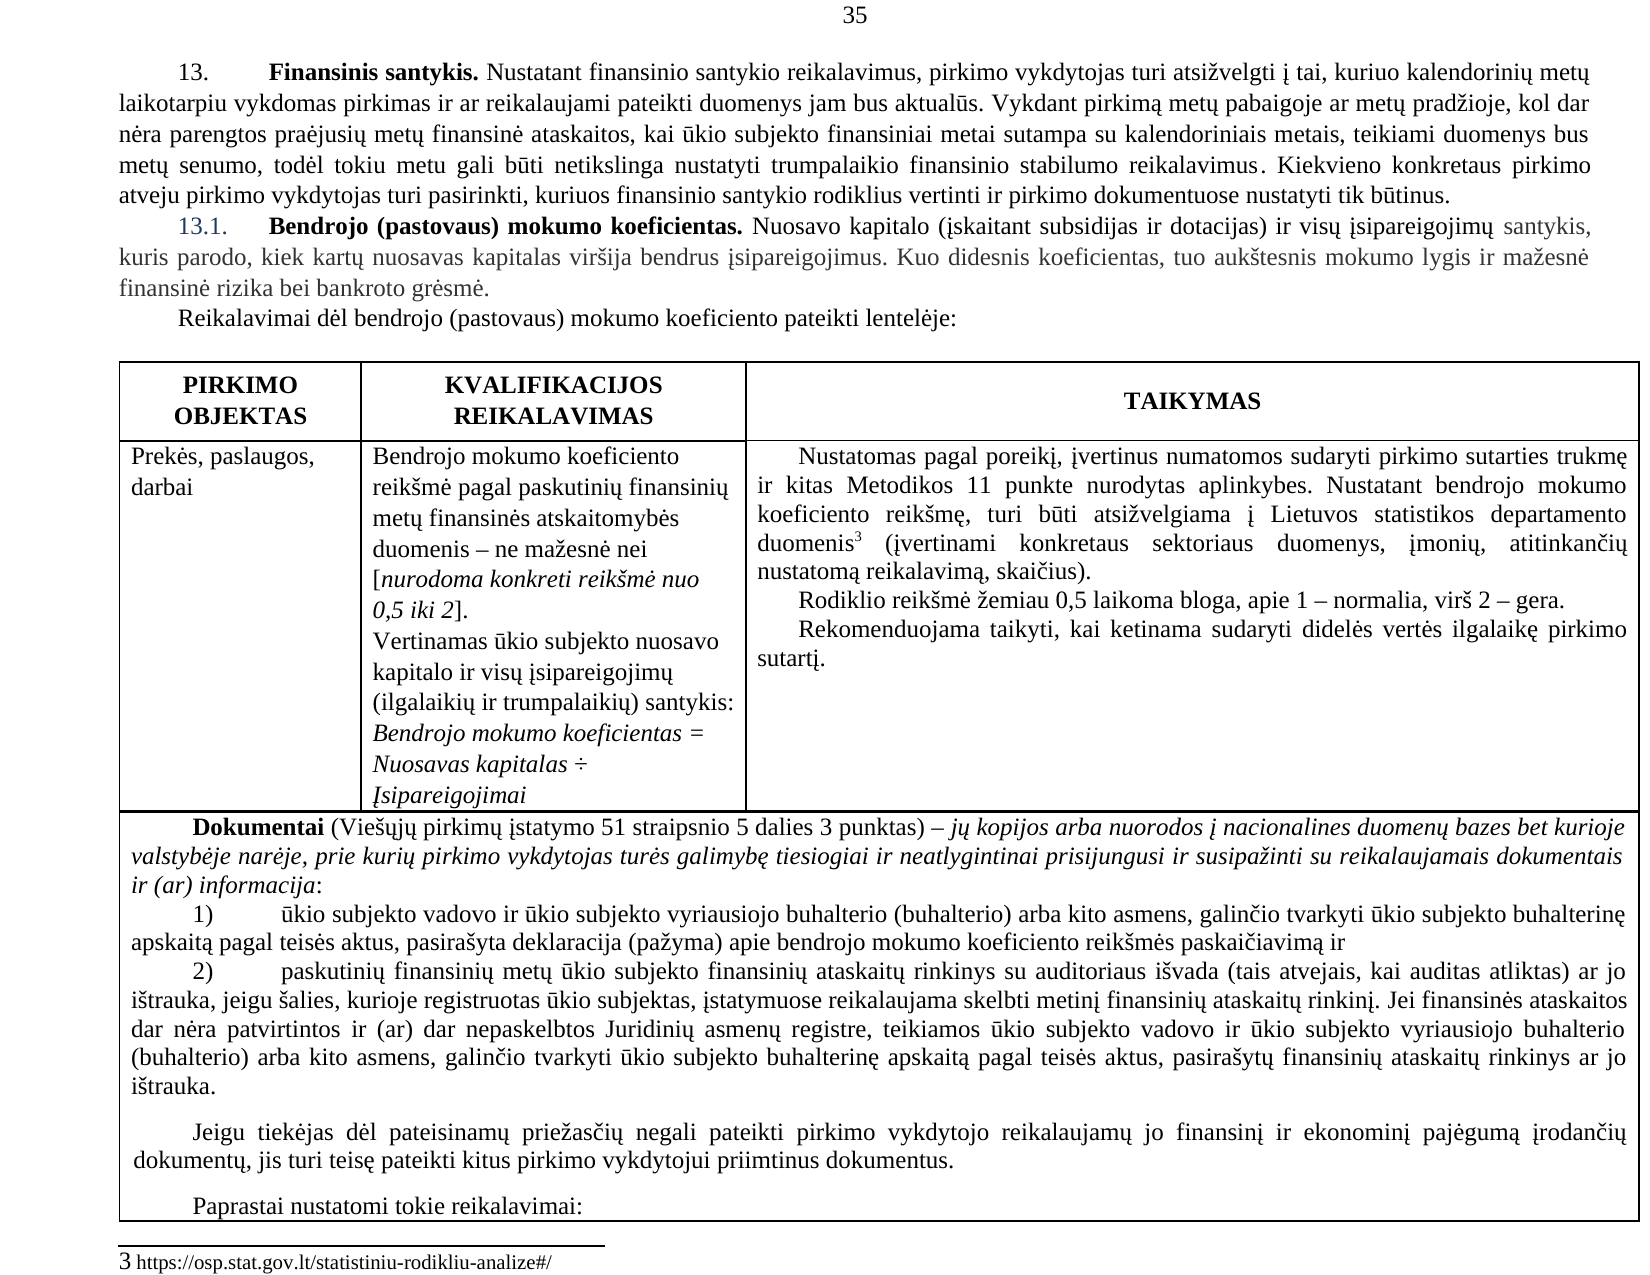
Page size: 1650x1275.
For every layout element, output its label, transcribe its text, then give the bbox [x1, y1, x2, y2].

table_cell Nustatomas pagal poreikį, įvertinus numatomos sudaryti pirkimo sutarties trukmę ir kitas Metodikos ‎11 punkte nurodytas aplinkybes. Nustatant bendrojo mokumo koeficiento reikšmę, turi būti atsižvelgiama į Lietuvos statistikos departamento duomenis (įvertinami konkretaus sektoriaus duomenys, įmonių, atitinkančių nustatomą reikalavimą, skaičius). Rodiklio reikšmė žemiau 0,5 laikoma bloga, apie 1 – normalia, virš 2 – gera. Rekomenduojama taikyti, kai ketinama sudaryti didelės vertės ilgalaikę pirkimo sutartį. [747, 441, 1638, 810]
table_cell Bendrojo mokumo koeficiento reikšmė pagal paskutinių finansinių metų finansinės atskaitomybės duomenis – ne mažesnė nei [nurodoma konkreti reikšmė nuo 0,5 iki 2]. Vertinamas ūkio subjekto nuosavo kapitalo ir visų įsipareigojimų (ilgalaikių ir trumpalaikių) santykis: Bendrojo mokumo koeficientas = Nuosavas kapitalas ÷ Įsipareigojimai [362, 442, 745, 810]
table_cell Prekės, paslaugos, darbai [120, 442, 360, 810]
subtitle 13. Finansinis santykis. Nustatant finansinio santykio reikalavimus, pirkimo vykdytojas turi atsižvelgti į tai, kuriuo kalendorinių metų laikotarpiu vykdomas pirkimas ir ar reikalaujami pateikti duomenys jam bus aktualūs. Vykdant pirkimą metų pabaigoje ar metų pradžioje, kol dar nėra parengtos praėjusių metų finansinė ataskaitos, kai ūkio subjekto finansiniai metai sutampa su kalendoriniais metais, teikiami duomenys bus metų senumo, todėl tokiu metu gali būti netikslinga nustatyti trumpalaikio finansinio stabilumo reikalavimus. Kiekvieno konkretaus pirkimo atveju pirkimo vykdytojas turi pasirinkti, kuriuos finansinio santykio rodiklius vertinti ir pirkimo dokumentuose nustatyti tik būtinus. [118, 57, 1591, 209]
table_header PIRKIMO OBJEKTAS [120, 363, 360, 439]
table_header TAIKYMAS [747, 363, 1638, 439]
text Reikalavimai dėl bendrojo (pastovaus) mokumo koeficiento pateikti lentelėje: [118, 303, 1591, 332]
table_header KVALIFIKACIJOS REIKALAVIMAS [362, 363, 745, 439]
subtitle 13.1. Bendrojo (pastovaus) mokumo koeficientas. Nuosavo kapitalo (įskaitant subsidijas ir dotacijas) ir visų įsipareigojimų santykis, kuris parodo, kiek kartų nuosavas kapitalas viršija bendrus įsipareigojimus. Kuo didesnis koeficientas, tuo aukštesnis mokumo lygis ir mažesnė finansinė rizika bei bankroto grėsmė. [118, 211, 1591, 301]
table_cell Dokumentai (Viešųjų pirkimų įstatymo 51 straipsnio 5 dalies 3 punktas) – jų kopijos arba nuorodos į nacionalines duomenų bazes bet kurioje valstybėje narėje, prie kurių pirkimo vykdytojas turės galimybę tiesiogiai ir neatlygintinai prisijungusi ir susipažinti su reikalaujamais dokumentais ir (ar) informacija: 1) ūkio subjekto vadovo ir ūkio subjekto vyriausiojo buhalterio (buhalterio) arba kito asmens, galinčio tvarkyti ūkio subjekto buhalterinę apskaitą pagal teisės aktus, pasirašyta deklaracija (pažyma) apie bendrojo mokumo koeficiento reikšmės paskaičiavimą ir 2) paskutinių finansinių metų ūkio subjekto finansinių ataskaitų rinkinys su auditoriaus išvada (tais atvejais, kai auditas atliktas) ar jo ištrauka, jeigu šalies, kurioje registruotas ūkio subjektas, įstatymuose reikalaujama skelbti metinį finansinių ataskaitų rinkinį. Jei finansinės ataskaitos dar nėra patvirtintos ir (ar) dar nepaskelbtos Juridinių asmenų registre, teikiamos ūkio subjekto vadovo ir ūkio subjekto vyriausiojo buhalterio (buhalterio) arba kito asmens, galinčio tvarkyti ūkio subjekto buhalterinę apskaitą pagal teisės aktus, pasirašytų finansinių ataskaitų rinkinys ar jo ištrauka. Jeigu tiekėjas dėl pateisinamų priežasčių negali pateikti pirkimo vykdytojo reikalaujamų jo finansinį ir ekonominį pajėgumą įrodančių dokumentų, jis turi teisę pateikti kitus pirkimo vykdytojui priimtinus dokumentus. Paprastai nustatomi tokie reikalavimai: [120, 813, 1638, 1220]
